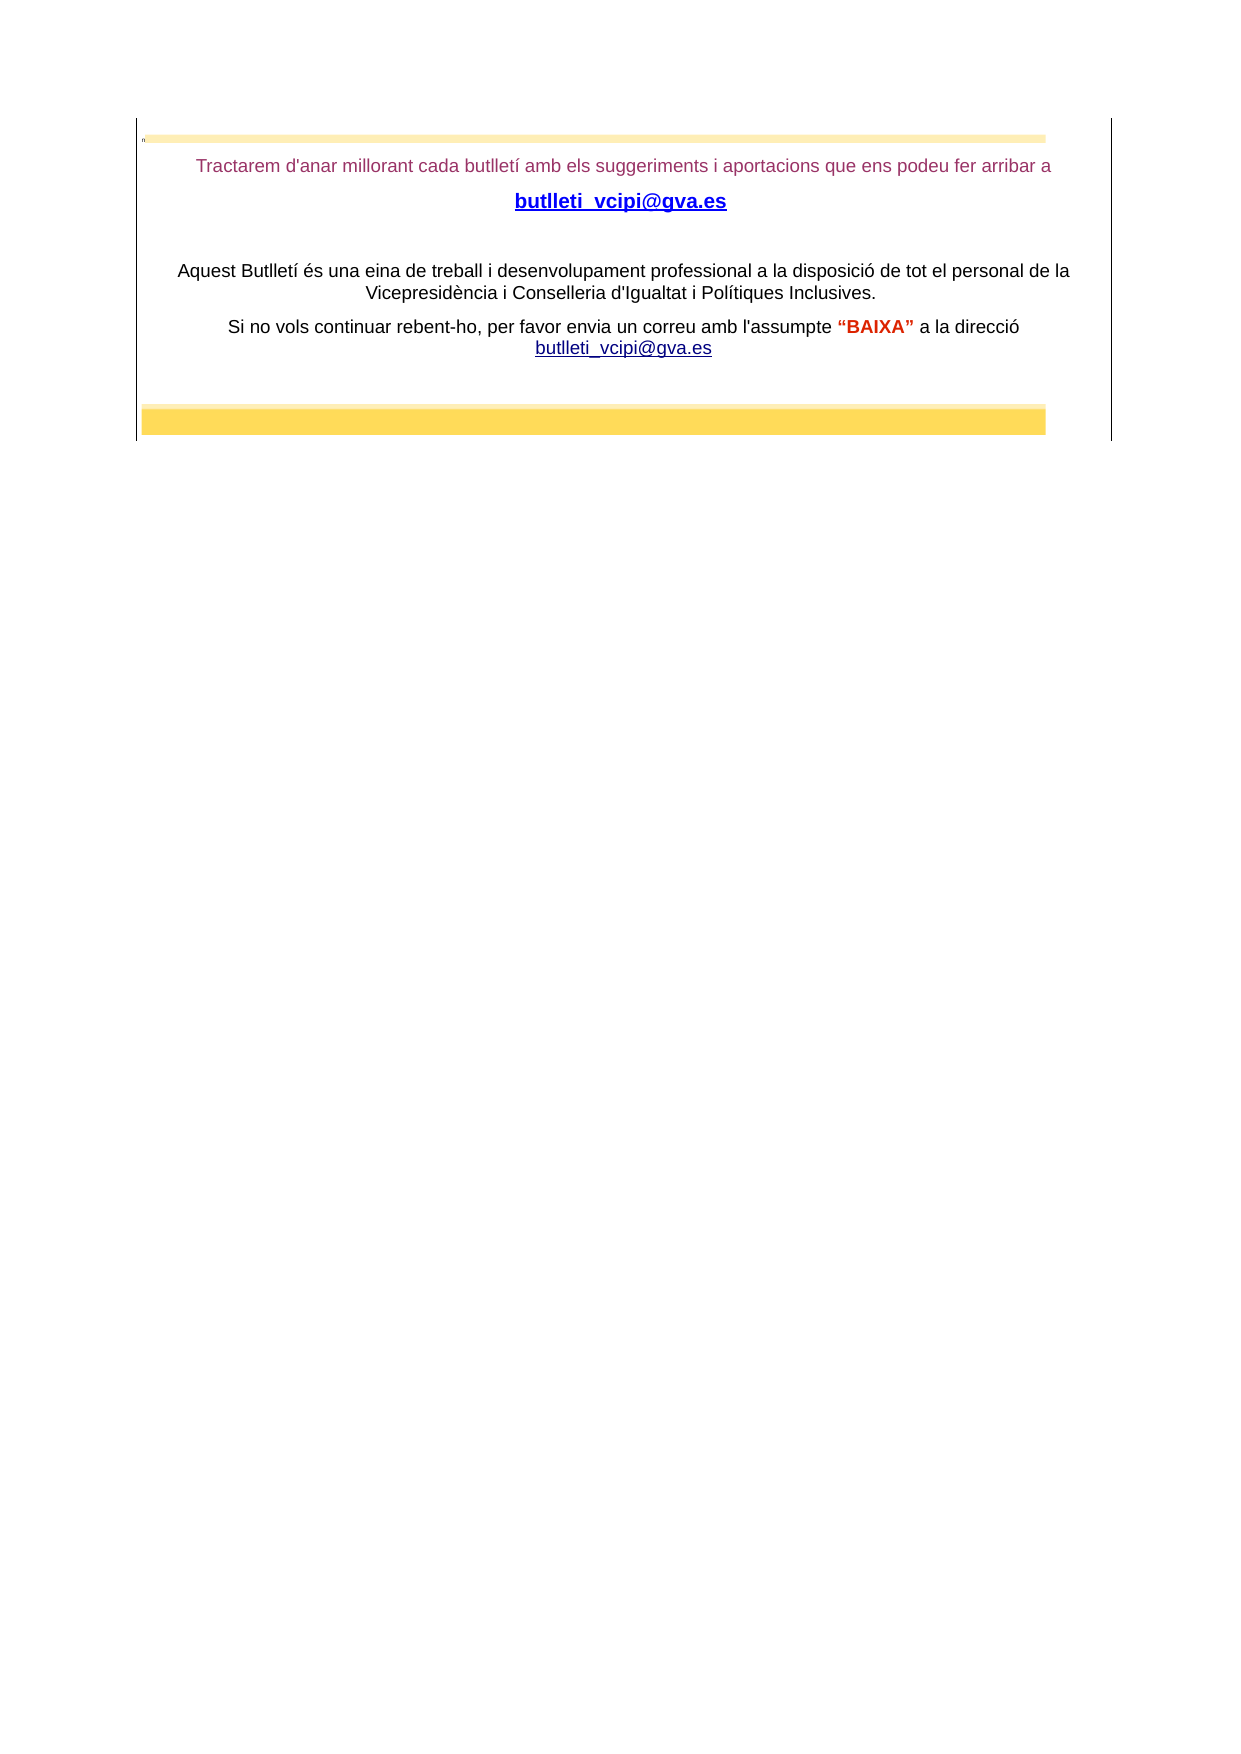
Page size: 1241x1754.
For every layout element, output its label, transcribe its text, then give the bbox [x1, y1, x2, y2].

table_cell n [137, 118, 1111, 149]
table_cell Tractarem d'anar millorant cada butlletí amb els suggeriments i aportacions que ens podeu fer arribar a butlleti_vcipi@gva.es Aquest Butlletí és una eina de treball i desenvolupament professional a la disposició de tot el personal de la Vicepresidència i Conselleria d'Igualtat i Polítiques Inclusives. Si no vols continuar rebent-ho, per favor envia un correu amb l'assumpte “BAIXA” a la direcció butlleti_vcipi@gva.es [137, 150, 1111, 398]
picture [145, 123, 1046, 143]
picture [141, 404, 1046, 435]
table_cell [137, 399, 1111, 441]
